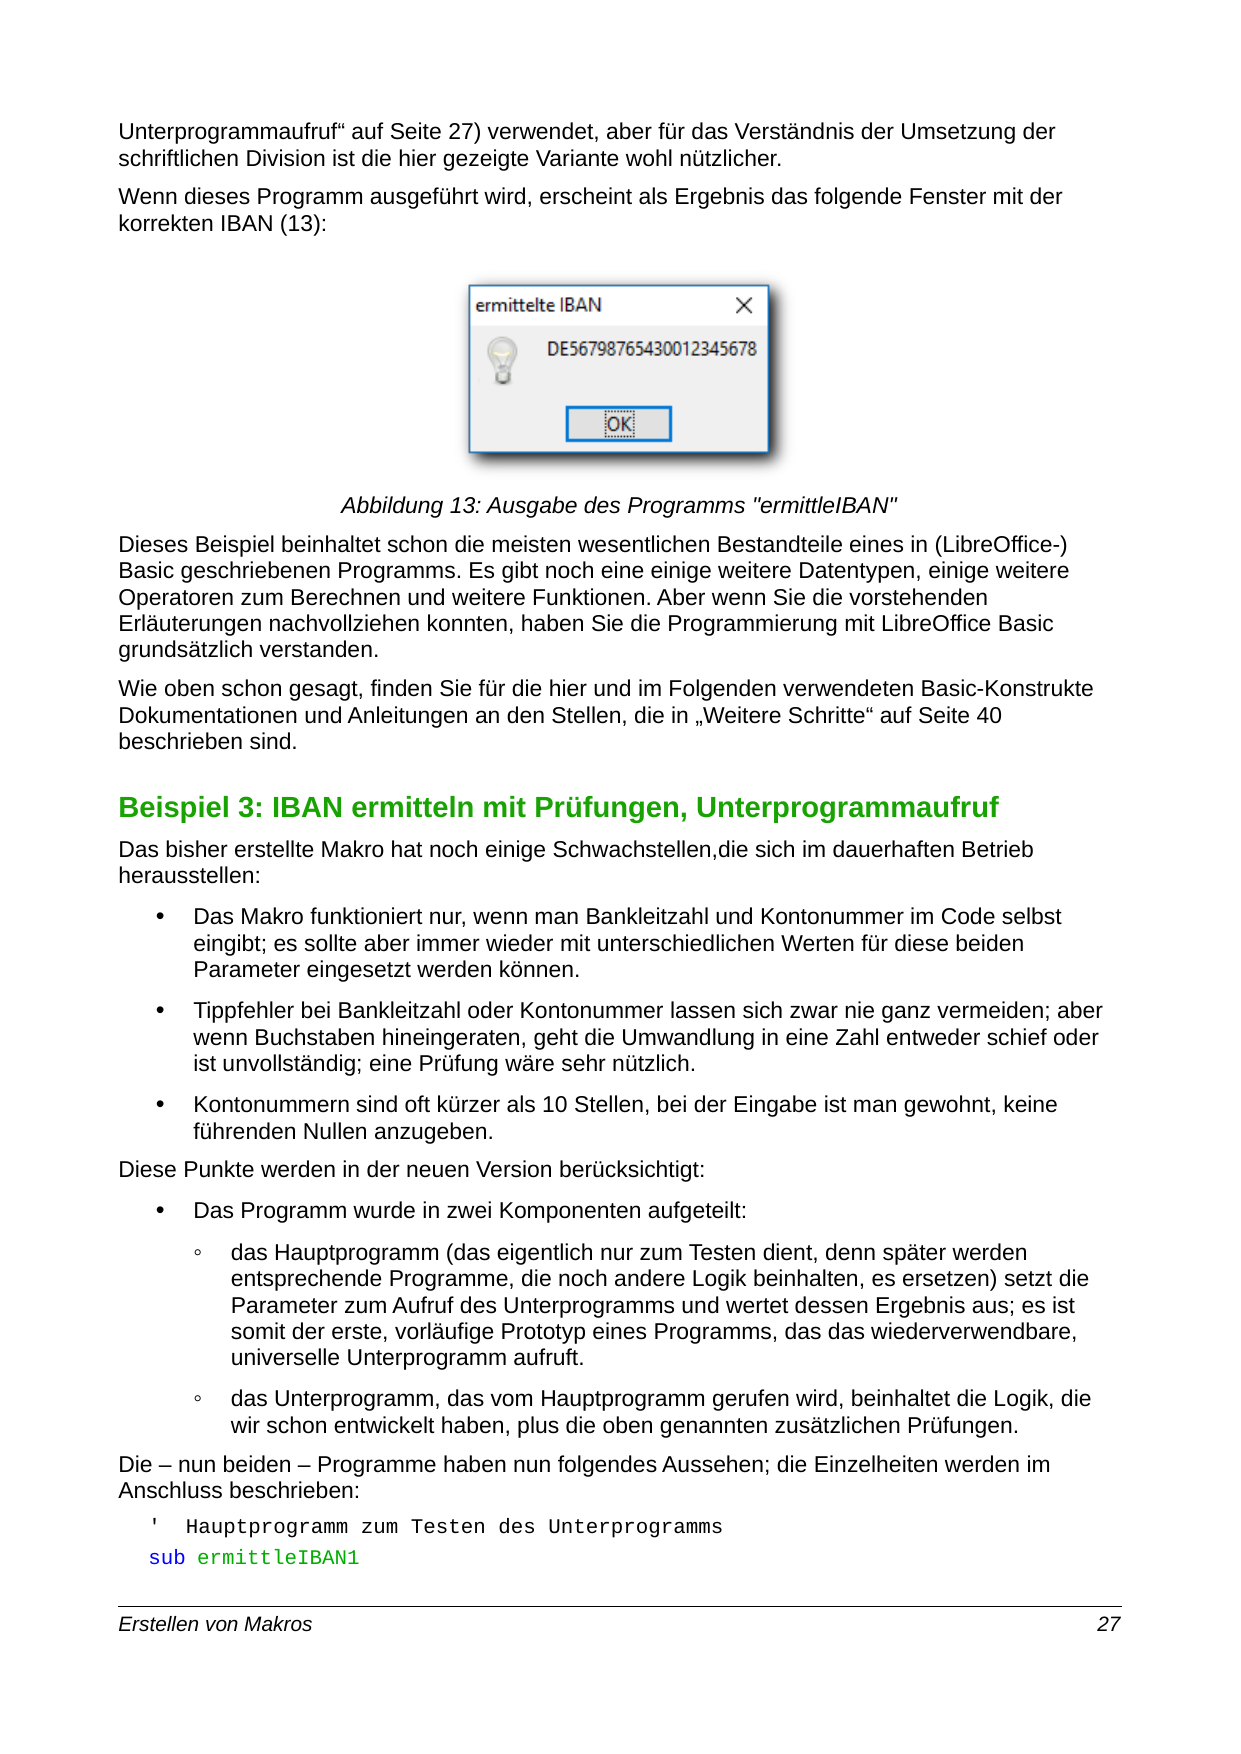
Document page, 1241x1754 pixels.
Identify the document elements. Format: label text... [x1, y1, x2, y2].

text Diese Punkte werden in der neuen Version berücksichtigt: [118, 1156, 1122, 1183]
list Kontonummern sind oft kürzer als 10 Stellen, bei der Eingabe ist man gewohnt, keine führenden Nullen anzugeben. [156, 1089, 1122, 1144]
text Abbildung 13: Ausgabe des Programms "ermittleIBAN" [341, 492, 899, 518]
text Das bisher erstellte Makro hat noch einige Schwachstellen,die sich im dauerhaften Betrieb herausstellen: [118, 836, 1122, 888]
text Noch eleganter wird das Programm, wenn wir erkennen, dass die Sonderbehandlung der ersten Stelle nicht nötig ist: wenn wir mit 0 als Startwert beginnen und die Anweisung in der Schleife ausführen, ergibt sich als Rest der Teilung von 0 * 10 + erste Stelle durch 97 genau die erste Stelle; wir können also die Schleife von 1 bis 24 laufen lassen. Wenn wir noch ausnutzen, dass eine numerische Variable in Basic als Anfangswert vor der erstmaligen Verwendung immer den Wert 0 enthält, dann können wir uns die Zuweisung vor der Schleife ersparen. Das Programm ist dann knapper und wird so auch in „Beispiel 3: IBAN ermitteln mit Prüfungen, Unterprogrammaufruf“ auf Seite 26) verwendet, aber für das Verständnis der Umsetzung der schriftlichen Division ist die hier gezeigte Variante wohl nützlicher. [118, 118, 1122, 171]
list das Unterprogramm, das vom Hauptprogramm gerufen wird, beinhaltet die Logik, die wir schon entwickelt haben, plus die oben genannten zusätzlichen Prüfungen. [193, 1383, 1122, 1438]
text ' Hauptprogramm zum Testen des Unterprogramms [148, 1516, 1092, 1540]
picture [444, 261, 796, 480]
text Die – nun beiden – Programme haben nun folgendes Aussehen; die Einzelheiten werden im Anschluss beschrieben: [118, 1451, 1122, 1503]
list Das Makro funktioniert nur, wenn man Bankleitzahl und Kontonummer im Code selbst eingibt; es sollte aber immer wieder mit unterschiedlichen Werten für diese beiden Parameter eingesetzt werden können. [156, 901, 1122, 982]
list Tippfehler bei Bankleitzahl oder Kontonummer lassen sich zwar nie ganz vermeiden; aber wenn Buchstaben hineingeraten, geht die Umwandlung in eine Zahl entweder schief oder ist unvollständig; eine Prüfung wäre sehr nützlich. [156, 995, 1122, 1076]
list das Hauptprogramm (das eigentlich nur zum Testen dient, denn später werden entsprechende Programme, die noch andere Logik beinhalten, es ersetzen) setzt die Parameter zum Aufruf des Unterprogramms und wertet dessen Ergebnis aus; es ist somit der erste, vorläufige Prototyp eines Programms, das das wiederverwendbare, universelle Unterprogramm aufruft. [193, 1237, 1122, 1371]
list Das Programm wurde in zwei Komponenten aufgeteilt: [156, 1195, 1122, 1224]
subtitle Beispiel 3: IBAN ermitteln mit Prüfungen, Unterprogrammaufruf [118, 790, 1122, 823]
text Wie oben schon gesagt, finden Sie für die hier und im Folgenden verwendeten Basic-Konstrukte Dokumentationen und Anleitungen an den Stellen, die in „Weitere Schritte“ auf Seite 39 beschrieben sind. [118, 675, 1122, 754]
text sub ermittleIBAN1 [148, 1544, 1092, 1571]
text Dieses Beispiel beinhaltet schon die meisten wesentlichen Bestandteile eines in (LibreOffice-) Basic geschriebenen Programms. Es gibt noch eine einige weitere Datentypen, einige weitere Operatoren zum Berechnen und weitere Funktionen. Aber wenn Sie die vorstehenden Erläuterungen nachvollziehen konnten, haben Sie die Programmierung mit LibreOffice Basic grundsätzlich verstanden. [118, 531, 1122, 663]
text Wenn dieses Programm ausgeführt wird, erscheint als Ergebnis das folgende Fenster mit der korrekten IBAN (Abbildung 13): [118, 183, 1122, 236]
